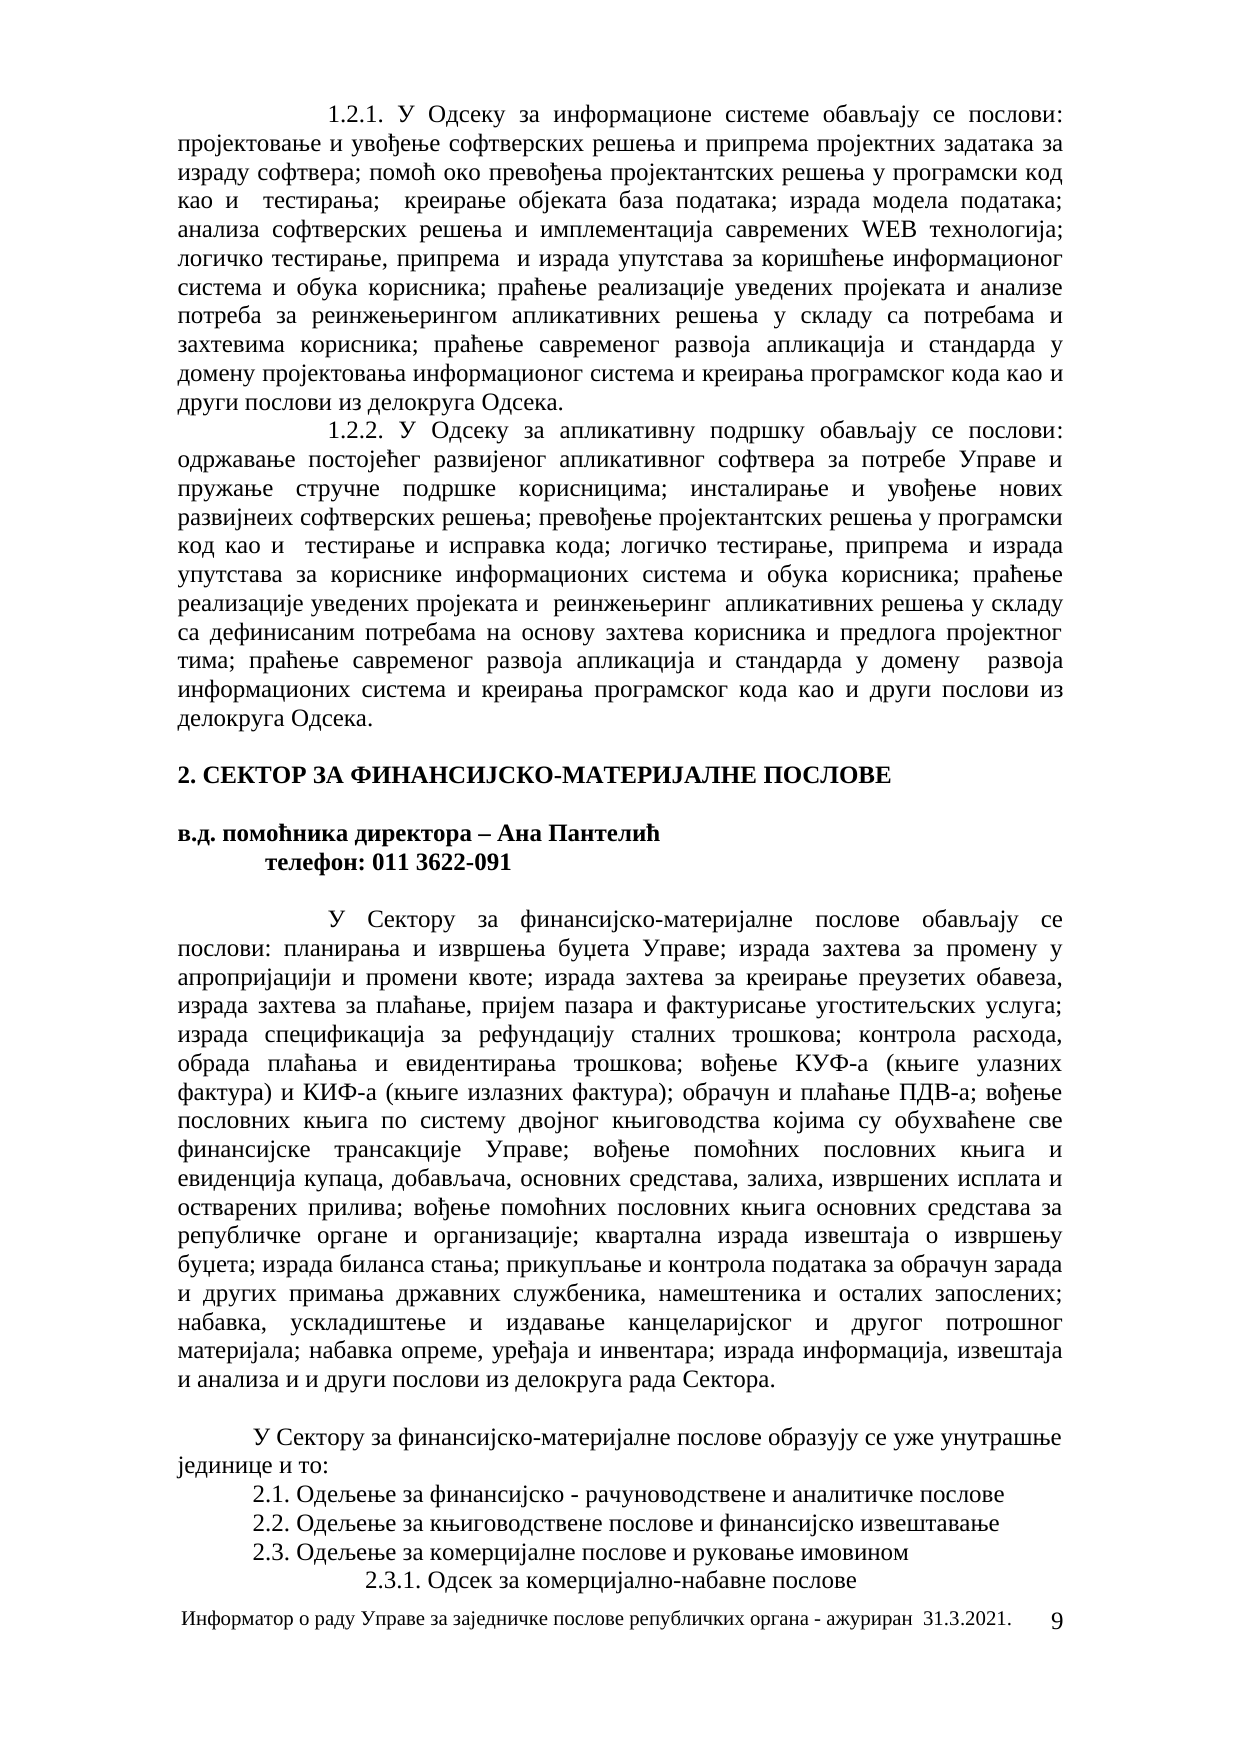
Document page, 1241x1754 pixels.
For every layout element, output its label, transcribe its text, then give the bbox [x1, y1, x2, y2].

text У Сектору за финансијско-материјалне послове обављају се послови: планирања и извршења буџета Управе; израда захтева за промену у апропријацији и промени квоте; израда захтева за креирање преузетих обавеза, израда захтева за плаћање, пријем пазара и фактурисање угоститељских услуга; израда спецификација за рефундацију сталних трошкова; контрола расхода, обрада плаћања и евидентирања трошкова; вођење КУФ-а (књиге улазних фактура) и КИФ-а (књиге излазних фактура); обрачун и плаћање ПДВ-а; вођење пословних књига по систему двојног књиговодства којима су обухваћене све финансијске трансакције Управе; вођење помоћних пословних књига и евиденција купаца, добављача, основних средстава, залиха, извршених исплата и остварених прилива; вођење помоћних пословних књига основних средстава за републичке органе и организације; квартална израда извештаја о извршењу буџета; израда биланса стања; прикупљање и контрола података за обрачун зарада и других примања државних службеника, намештеника и осталих запослених; набавка, ускладиштење и издавање канцеларијског и другог потрошног материјала; набавка опреме, уређаја и инвентара; израда информација, извештаја и анализа и и други послови из делокруга рада Сектора. [177, 904, 1063, 1393]
text 1.2.1. У Одсеку за информационе системе обављају се послови: пројектовање и увођење софтверских решења и припрема пројектних задатака за израду софтвера; помоћ око превођења пројектантских решења у програмски код као и тестирања; креирање објеката база података; израда модела података; анализа софтверских решења и имплементација савремених WEB технологија; логичко тестирање, припрема и израда упутстава за коришћење информационог система и обука корисника; праћење реализације уведених пројеката и анализе потреба за реинжењерингом апликативних решења у складу са потребама и захтевима корисника; праћење савременог развоја апликација и стандарда у домену пројектовања информационог система и креирања програмског кода као и други послови из делокруга Одсека. [177, 99, 1063, 415]
text У Сектору за финансијско-материјалне послове образују се уже унутрашње јединице и то: [177, 1422, 1063, 1479]
text телефон: 011 3622-091 [177, 847, 1063, 875]
text в.д. помоћника директора – Ана Пантелић [177, 818, 1063, 847]
text 2. СЕКТОР ЗА ФИНАНСИЈСКО-МАТЕРИЈАЛНЕ ПОСЛОВЕ [177, 760, 1063, 789]
text 2.3. Одељење за комерцијалне послове и руковање имовином [177, 1537, 1063, 1565]
text 2.3.1. Одсек за комерцијално-набавне послове [177, 1565, 1063, 1594]
text 1.2.2. У Одсеку за апликативну подршку обављају се послови: одржавање постојећег развијеног апликативног софтвера за потребе Управе и пружање стручне подршке корисницима; инсталирање и увођење нових развијнеих софтверских решења; превођење пројектантских решења у програмски код као и тестирање и исправка кода; логичко тестирање, припрема и израда упутстава за кориснике информационих система и обука корисника; праћење реализације уведених пројеката и реинжењеринг апликативних решења у складу са дефинисаним потребама на основу захтева корисника и предлога пројектног тима; праћење савременог развоја апликација и стандарда у домену развоја информационих система и креирања програмског кода као и други послови из делокруга Одсека. [177, 415, 1063, 732]
text 2.2. Одељење за књиговодствене послове и финансијско извештавање [177, 1508, 1063, 1537]
text 2.1. Одељење за финансијско - рачуноводствене и аналитичке послове [177, 1479, 1063, 1508]
